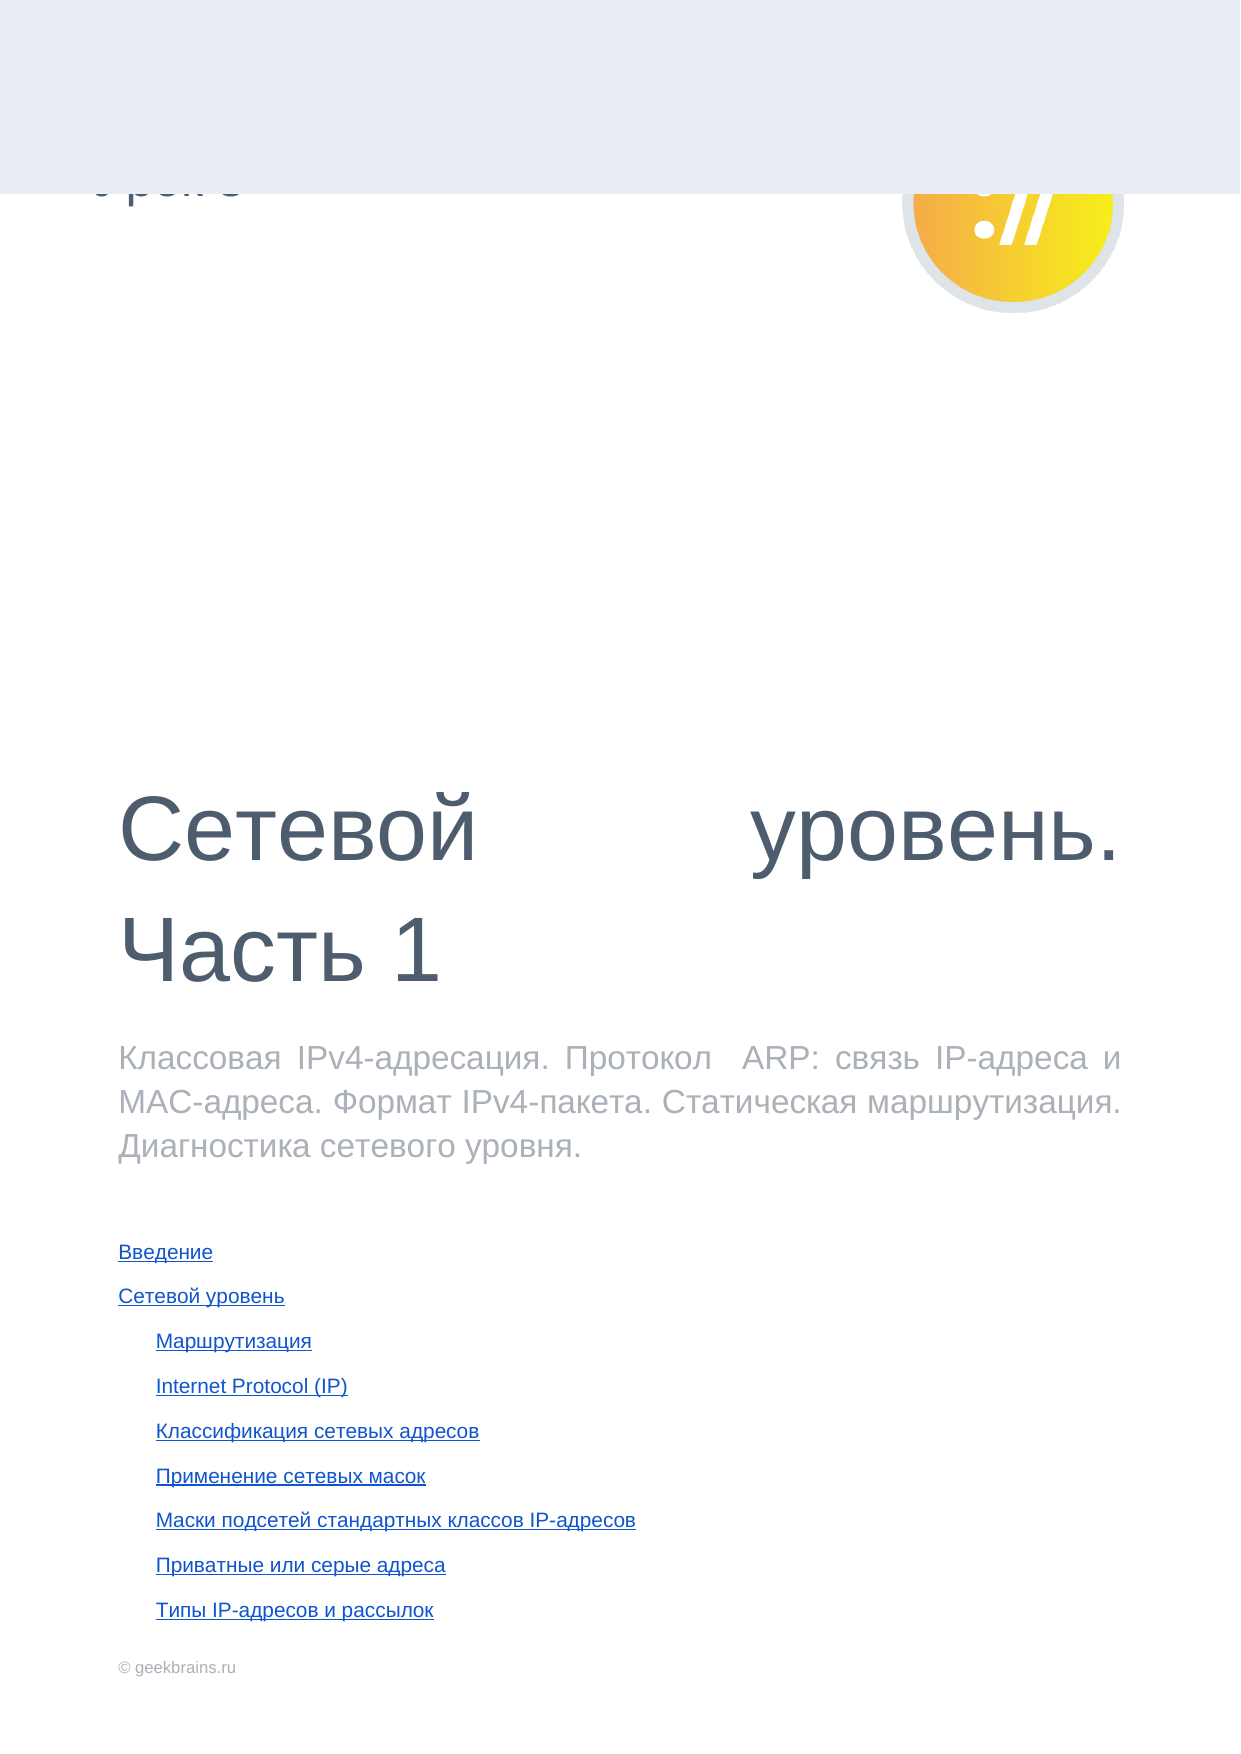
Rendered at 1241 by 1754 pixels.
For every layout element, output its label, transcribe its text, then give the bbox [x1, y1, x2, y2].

text Классовая IPv4-адресация. Протокол ARP: связь IP-адреса и MAC-адреса. Формат IPv4-пакета. Статическая маршрутизация. Диагностика сетевого уровня. [118, 1038, 1122, 1164]
text Internet Protocol (IP) [156, 1374, 1122, 1398]
picture [902, 194, 1124, 313]
text Сетевой уровень [118, 1284, 1122, 1308]
text Маски подсетей стандартных классов IP-адресов [156, 1508, 1122, 1532]
text Приватные или серые адреса [156, 1553, 1122, 1577]
text Классификация сетевых адресов [156, 1419, 1122, 1443]
text Введение [118, 1239, 1122, 1263]
text Типы IP-адресов и рассылок [156, 1598, 1122, 1622]
text Применение сетевых масок [156, 1463, 1122, 1487]
text Маршрутизация [156, 1329, 1122, 1353]
text Сетевой уровень. Часть 1 [118, 775, 1122, 1001]
